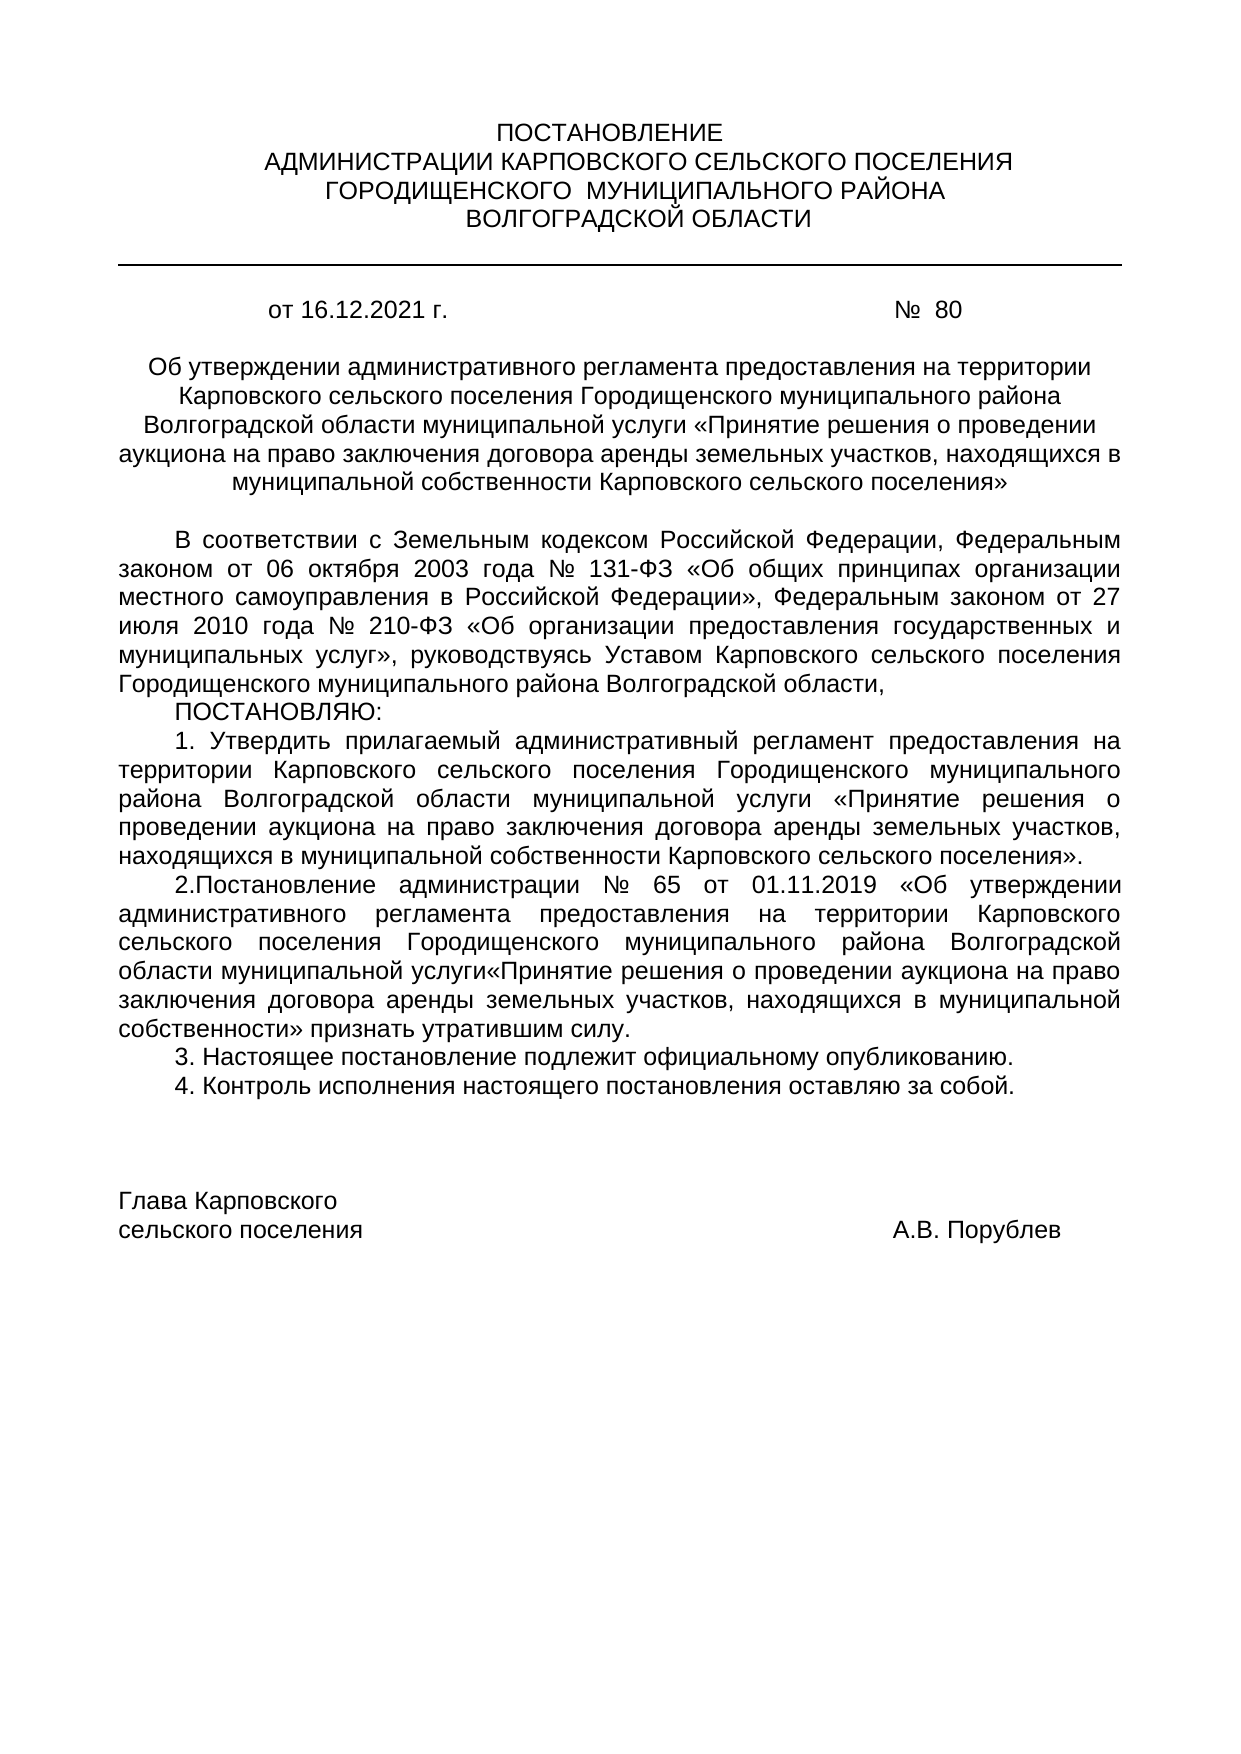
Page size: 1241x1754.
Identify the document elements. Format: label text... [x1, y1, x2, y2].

text ПОСТАНОВЛЯЮ: [118, 697, 1122, 726]
text 4. Контроль исполнения настоящего постановления оставляю за собой. [118, 1071, 1122, 1100]
text ВОЛГОГРАДСКОЙ ОБЛАСТИ [155, 204, 1122, 233]
text Об утверждении административного регламента предоставления на территории Карповского сельского поселения Городищенского муниципального района Волгоградской области муниципальной услуги «Принятие решения о проведении аукциона на право заключения договора аренды земельных участков, находящихся в муниципальной собственности Карповского сельского поселения» [118, 352, 1122, 496]
text от 16.12.2021 г. № 80 [192, 295, 1122, 323]
text 2.Постановление администрации № 65 от 01.11.2019 «Об утверждении административного регламента предоставления на территории Карповского сельского поселения Городищенского муниципального района Волгоградской области муниципальной услуги«Принятие решения о проведении аукциона на право заключения договора аренды земельных участков, находящихся в муниципальной собственности» признать утратившим силу. [118, 870, 1122, 1042]
text сельского поселения А.В. Порублев [118, 1215, 1122, 1243]
text ПОСТАНОВЛЕНИЕ [118, 118, 1122, 147]
text Глава Карповского [118, 1186, 1122, 1215]
text В соответствии с Земельным кодексом Российской Федерации, Федеральным законом от 06 октября 2003 года № 131-ФЗ «Об общих принципах организации местного самоуправления в Российской Федерации», Федеральным законом от 27 июля 2010 года № 210-ФЗ «Об организации предоставления государственных и муниципальных услуг», руководствуясь Уставом Карповского сельского поселения Городищенского муниципального района Волгоградской области, [118, 525, 1122, 697]
text АДМИНИСТРАЦИИ КАРПОВСКОГО СЕЛЬСКОГО ПОСЕЛЕНИЯ ГОРОДИЩЕНСКОГО МУНИЦИПАЛЬНОГО РАЙОНА [155, 147, 1122, 204]
text 3. Настоящее постановление подлежит официальному опубликованию. [118, 1042, 1122, 1071]
text 1. Утвердить прилагаемый административный регламент предоставления на территории Карповского сельского поселения Городищенского муниципального района Волгоградской области муниципальной услуги «Принятие решения о проведении аукциона на право заключения договора аренды земельных участков, находящихся в муниципальной собственности Карповского сельского поселения». [118, 726, 1122, 870]
